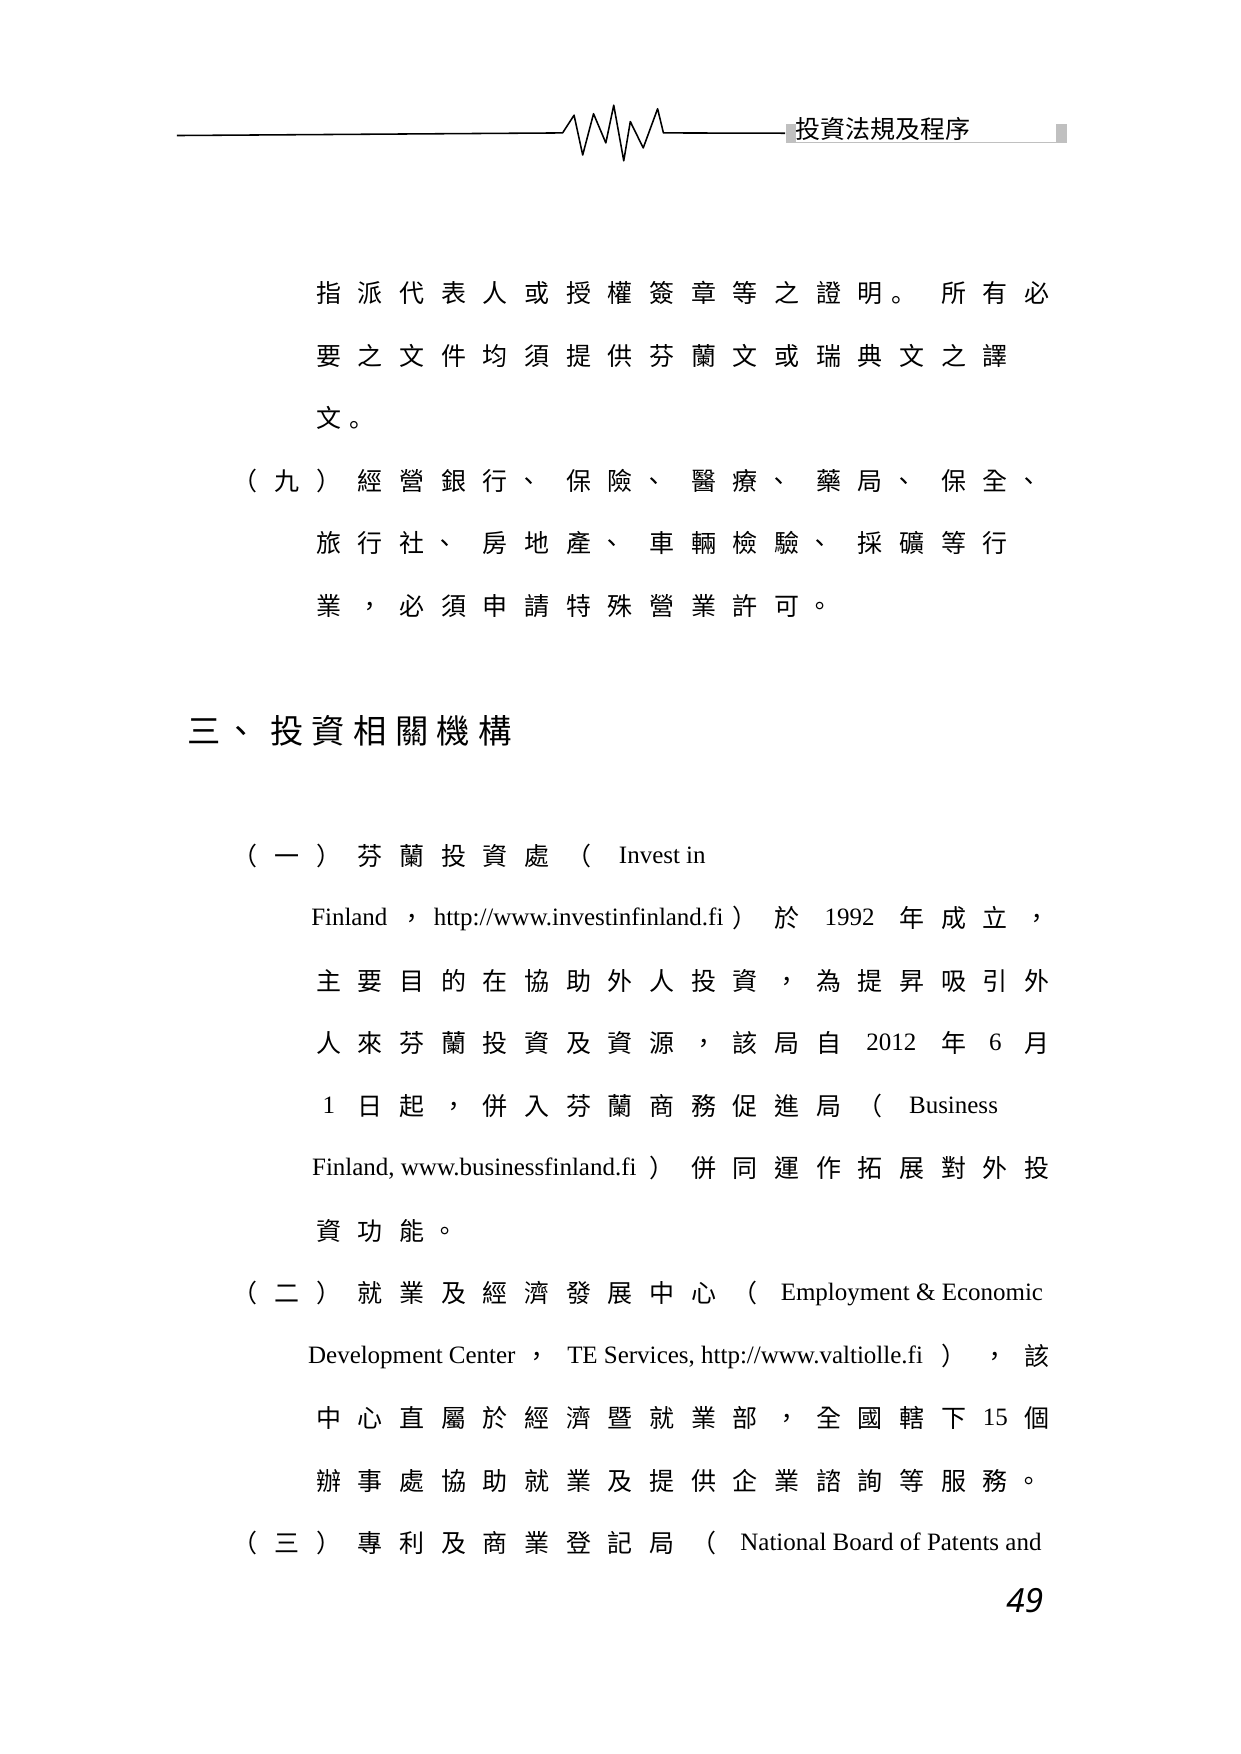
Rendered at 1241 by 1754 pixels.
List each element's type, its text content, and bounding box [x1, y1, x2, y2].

text （九）經營銀行、保險、醫療、藥局、保全、旅行社、房地產、車輛檢驗、採礦等行業，必須申請特殊營業許可。 [207, 438, 1058, 625]
text （三）專利及商業登記局（National Board of Patents and [207, 1500, 1058, 1563]
text 指派代表人或授權簽章等之證明。所有必要之文件均須提供芬蘭文或瑞典文之譯文。 [281, 250, 1058, 438]
text （二）就業及經濟發展中心（Employment & Economic Development Center，TE Services, http://www.valtiolle.fi），該中心直屬於經濟暨就業部，全國轄下15個辦事處協助就業及提供企業諮詢等服務。 [207, 1250, 1058, 1500]
text （一）芬蘭投資處（Invest in Finland，http://www.investinfinland.fi）於1992年成立，主要目的在協助外人投資，為提昇吸引外人來芬蘭投資及資源，該局自2012年6月1日起，併入芬蘭商務促進局（Business Finland, www.businessfinland.fi）併同運作拓展對外投資功能。 [207, 813, 1058, 1250]
text 三、投資相關機構 [183, 688, 1058, 750]
